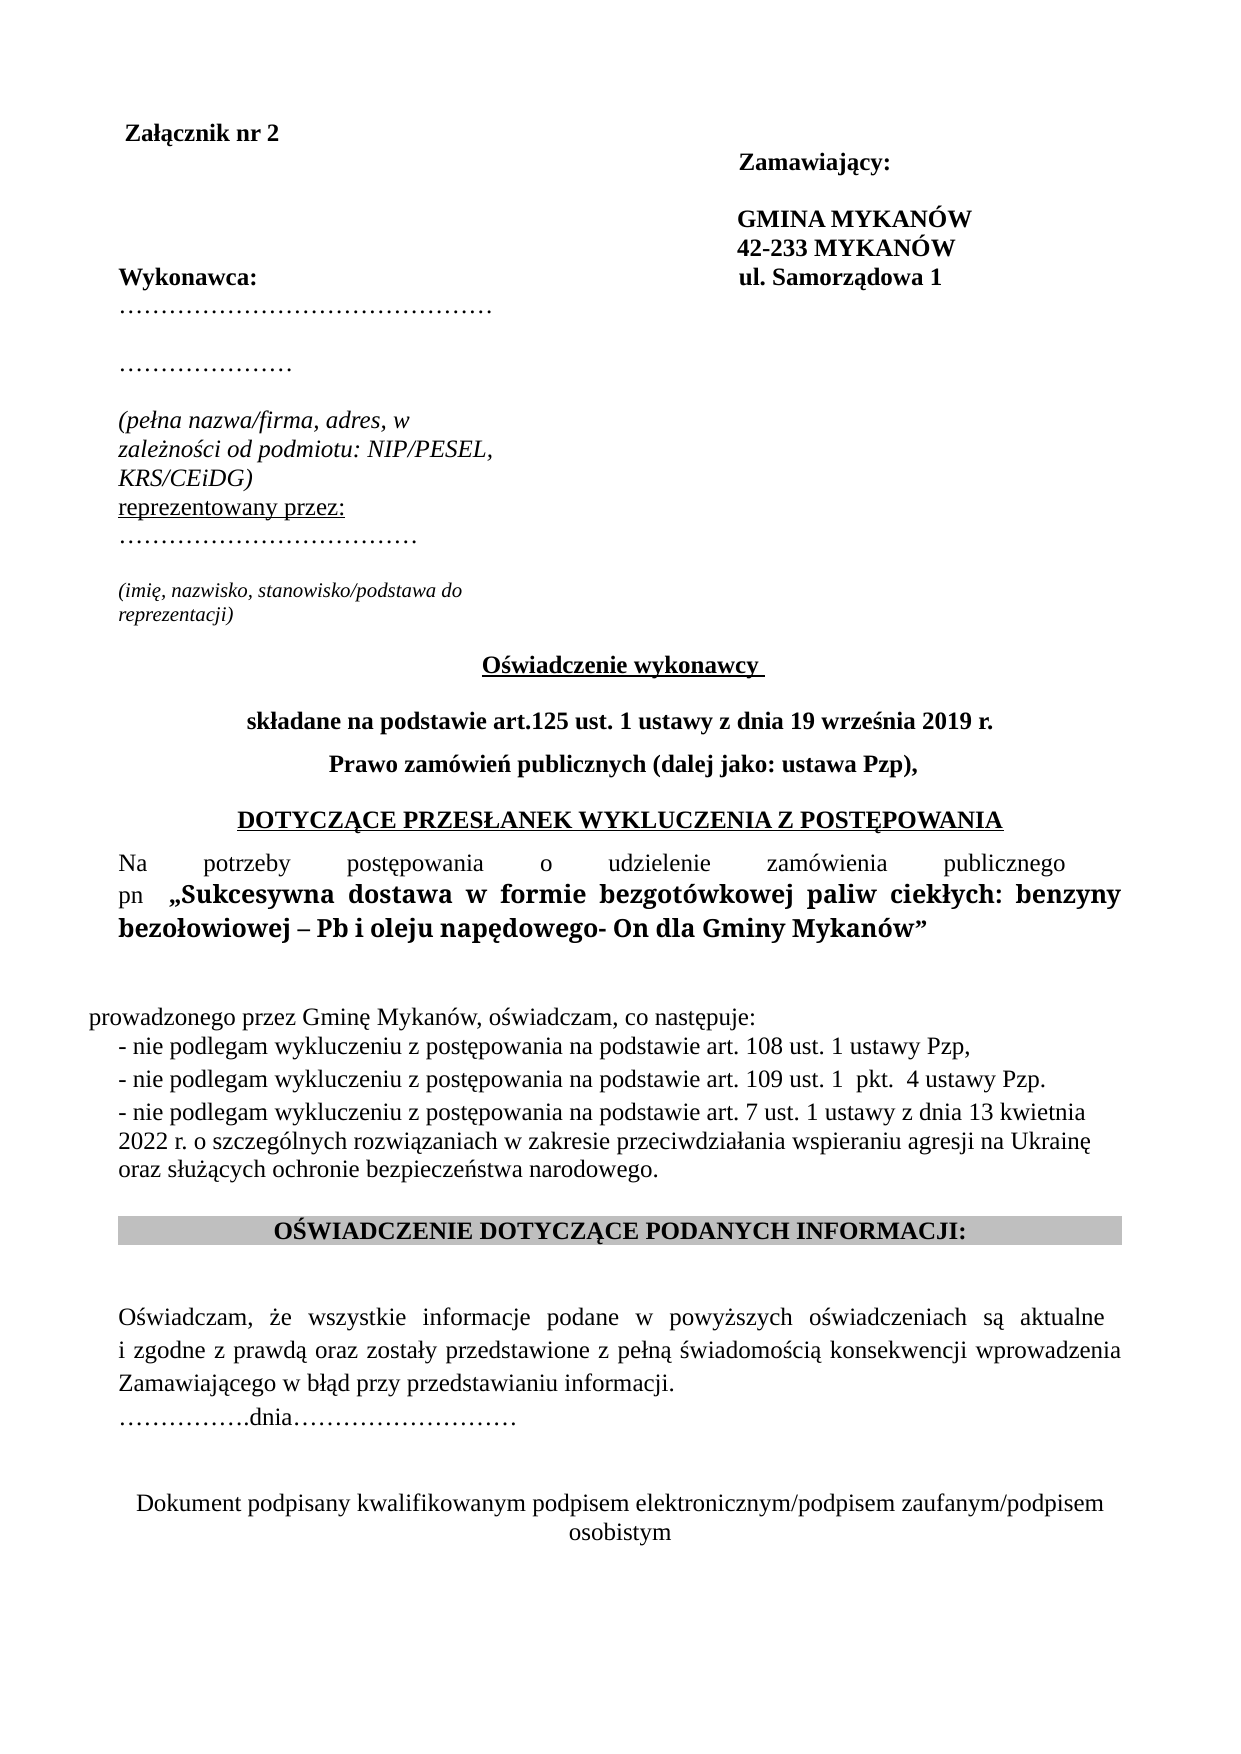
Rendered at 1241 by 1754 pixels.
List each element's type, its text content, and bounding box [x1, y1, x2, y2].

text …………….dnia……………………… [118, 1402, 1122, 1430]
text reprezentowany przez: [118, 492, 1122, 521]
text Oświadczam, że wszystkie informacje podane w powyższych oświadczeniach są aktualne i zgodne z prawdą oraz zostały przedstawione z pełną świadomością konsekwencji wprowadzenia Zamawiającego w błąd przy przedstawianiu informacji. [118, 1302, 1122, 1397]
text Zamawiający: [664, 147, 1122, 176]
text Na potrzeby postępowania o udzielenie zamówienia publicznego pn „Sukcesywna dostawa w formie bezgotówkowej paliw ciekłych: benzyny bezołowiowej – Pb i oleju napędowego- On dla Gminy Mykanów” [118, 848, 1122, 945]
text Dokument podpisany kwalifikowanym podpisem elektronicznym/podpisem zaufanym/podpisem osobistym [118, 1488, 1122, 1545]
text OŚWIADCZENIE DOTYCZĄCE PODANYCH INFORMACJI: [118, 1216, 1122, 1245]
text - nie podlegam wykluczeniu z postępowania na podstawie art. 108 ust. 1 ustawy Pzp, [118, 1031, 1122, 1060]
text GMINA MYKANÓW [118, 204, 1122, 233]
text DOTYCZĄCE PRZESŁANEK WYKLUCZENIA Z POSTĘPOWANIA [118, 805, 1122, 833]
text Prawo zamówień publicznych (dalej jako: ustawa Pzp), [118, 749, 1122, 778]
text (pełna nazwa/firma, adres, w zależności od podmiotu: NIP/PESEL, KRS/CEiDG) [118, 406, 502, 492]
text 42-233 MYKANÓW [118, 233, 1122, 262]
text - nie podlegam wykluczeniu z postępowania na podstawie art. 7 ust. 1 ustawy z dnia 13 kwietnia 2022 r. o szczególnych rozwiązaniach w zakresie przeciwdziałania wspieraniu agresji na Ukrainę oraz służących ochronie bezpieczeństwa narodowego. [118, 1097, 1122, 1183]
text (imię, nazwisko, stanowisko/podstawa do reprezentacji) [118, 578, 502, 626]
text Załącznik nr 2 [118, 118, 1122, 147]
text składane na podstawie art.125 ust. 1 ustawy z dnia 19 września 2019 r. [118, 706, 1122, 735]
text Oświadczenie wykonawcy [118, 650, 1122, 679]
text ……………………………… [118, 521, 502, 549]
text - nie podlegam wykluczeniu z postępowania na podstawie art. 109 ust. 1 pkt. 4 ustawy Pzp. [118, 1064, 1122, 1093]
text ………………………………………………………… [118, 291, 502, 377]
text Wykonawca: ul. Samorządowa 1 [118, 262, 1122, 291]
text prowadzonego przez Gminę Mykanów, oświadczam, co następuje: [88, 1002, 1122, 1031]
